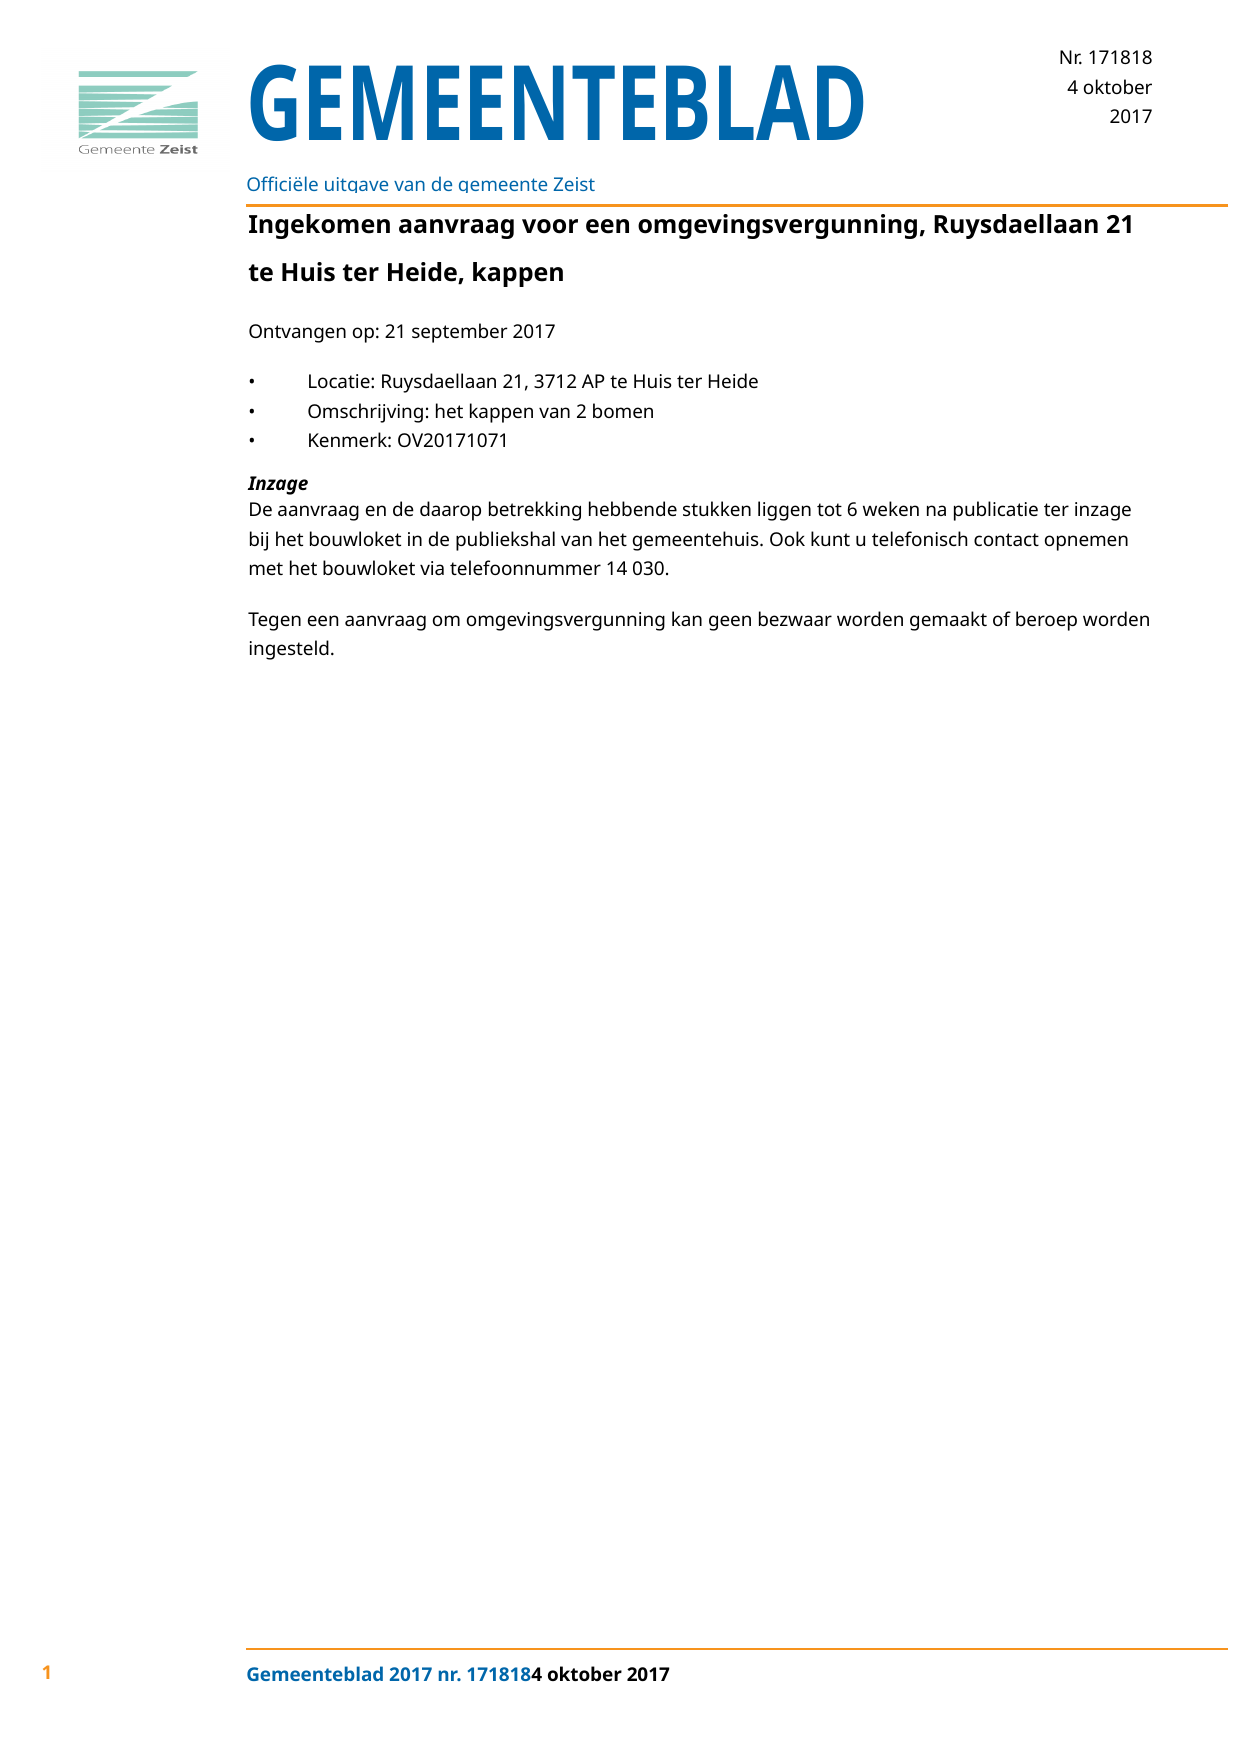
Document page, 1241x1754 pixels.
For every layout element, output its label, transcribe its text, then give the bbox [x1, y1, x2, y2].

text Inzage [248, 471, 1152, 496]
text Ontvangen op: 21 september 2017 [248, 318, 1152, 344]
picture [41, 47, 231, 172]
list Omschrijving: het kappen van 2 bomen [248, 398, 1152, 424]
text Tegen een aanvraag om omgevingsvergunning kan geen bezwaar worden gemaakt of beroep worden ingesteld. [248, 606, 1152, 661]
text De aanvraag en de daarop betrekking hebbende stukken liggen tot 6 weken na publicatie ter inzage bij het bouwloket in de publiekshal van het gemeentehuis. Ook kunt u telefonisch contact opnemen met het bouwloket via telefoonnummer 14 030. [248, 496, 1152, 581]
list Locatie: Ruysdaellaan 21, 3712 AP te Huis ter Heide [248, 368, 1152, 394]
list Kenmerk: OV20171071 [248, 427, 1152, 453]
text Ingekomen aanvraag voor een omgevingsvergunning, Ruysdaellaan 21 te Huis ter Heide, kappen [248, 207, 1152, 288]
